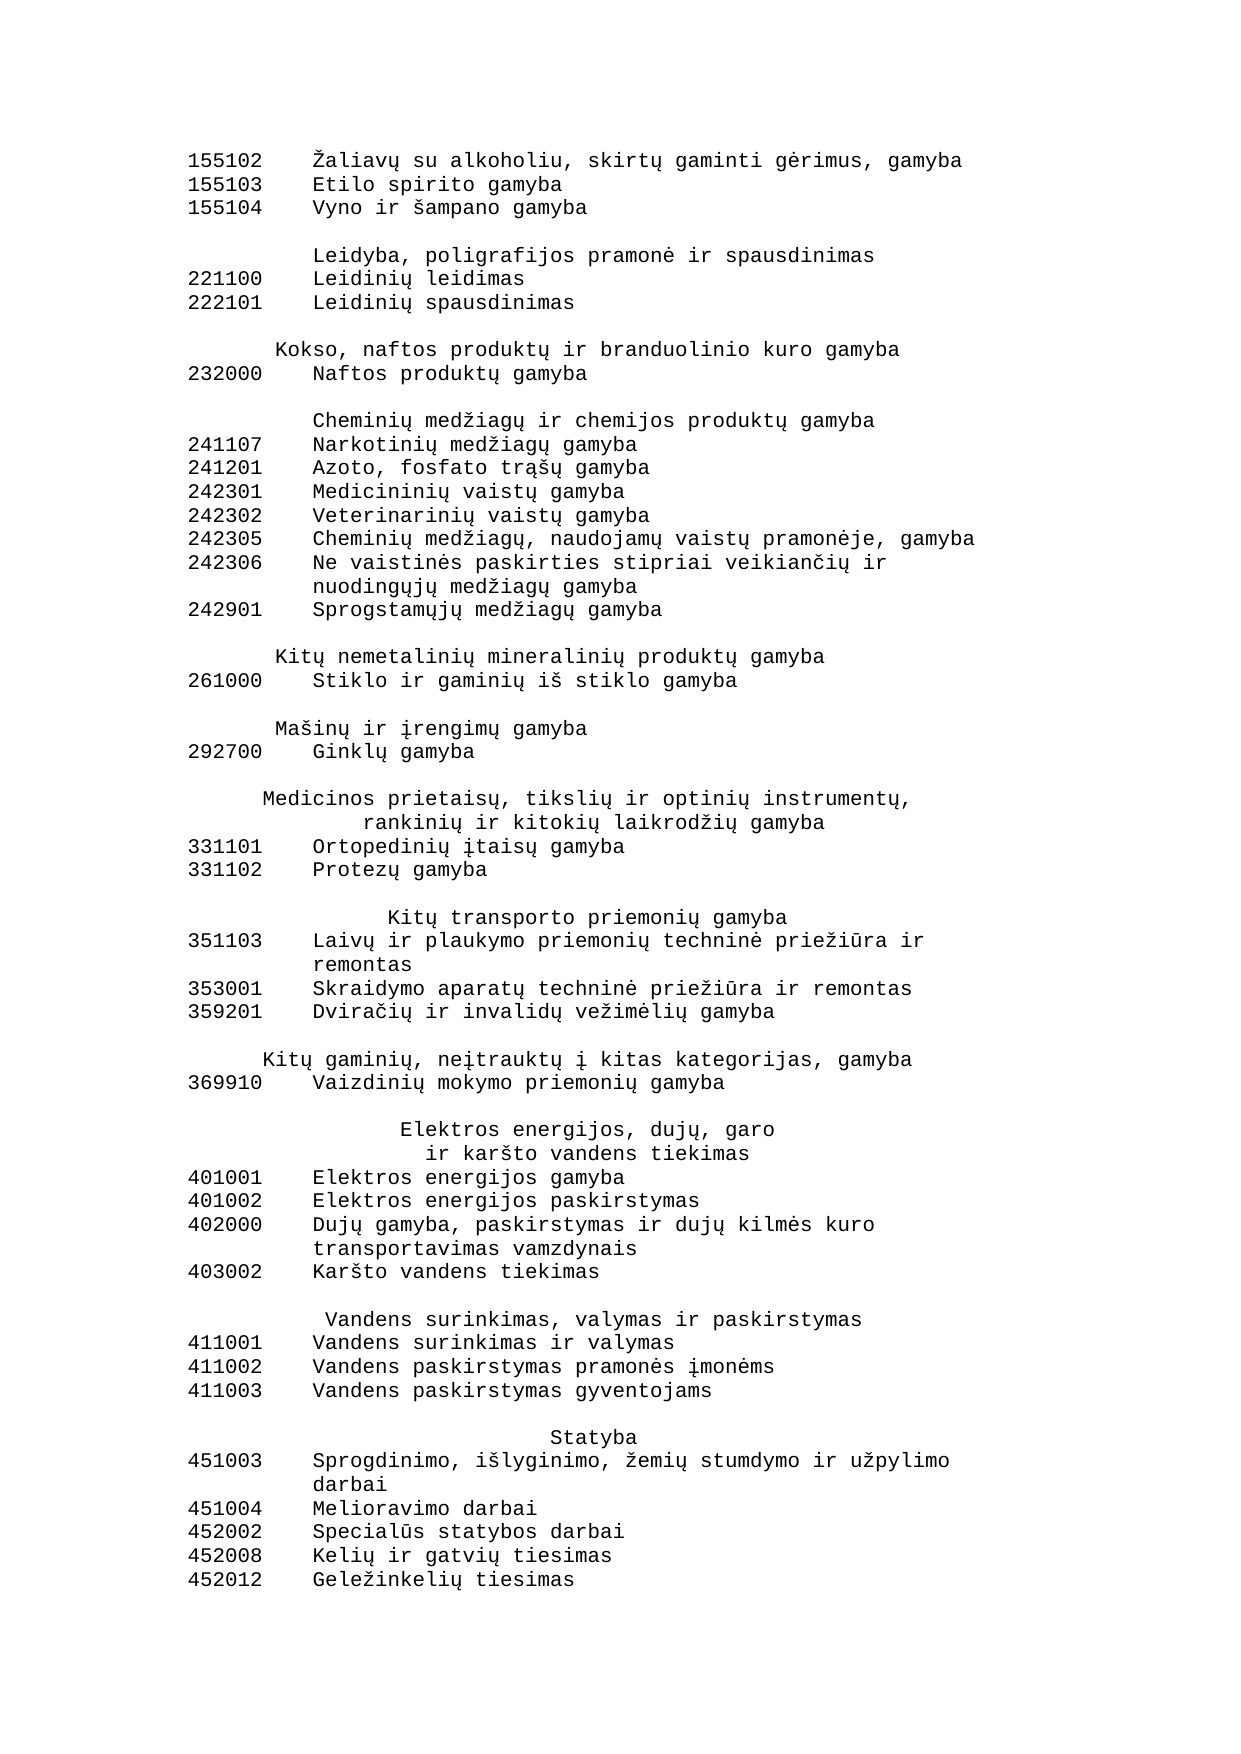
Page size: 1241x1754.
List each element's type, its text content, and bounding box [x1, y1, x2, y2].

text 331102 Protezų gamyba [187, 859, 1053, 883]
text 155104 Vyno ir šampano gamyba [187, 197, 1053, 221]
text Cheminių medžiagų ir chemijos produktų gamyba [187, 410, 1053, 434]
text 242306 Ne vaistinės paskirties stipriai veikiančių ir [187, 552, 1053, 576]
text 353001 Skraidymo aparatų techninė priežiūra ir remontas [187, 978, 1053, 1001]
text 232000 Naftos produktų gamyba [187, 363, 1053, 386]
text Kitų transporto priemonių gamyba [187, 907, 1053, 930]
text 242305 Cheminių medžiagų, naudojamų vaistų pramonėje, gamyba [187, 528, 1053, 552]
text 242301 Medicininių vaistų gamyba [187, 481, 1053, 505]
text rankinių ir kitokių laikrodžių gamyba [187, 812, 1053, 836]
text Medicinos prietaisų, tikslių ir optinių instrumentų, [187, 788, 1053, 812]
text 452012 Geležinkelių tiesimas [187, 1569, 1053, 1592]
text ir karšto vandens tiekimas [187, 1143, 1053, 1167]
text 242901 Sprogstamųjų medžiagų gamyba [187, 599, 1053, 623]
text Kokso, naftos produktų ir branduolinio kuro gamyba [187, 339, 1053, 363]
text 221100 Leidinių leidimas [187, 268, 1053, 292]
text 155102 Žaliavų su alkoholiu, skirtų gaminti gėrimus, gamyba [187, 150, 1053, 174]
text Kitų gaminių, neįtrauktų į kitas kategorijas, gamyba [187, 1048, 1053, 1072]
text Statyba [187, 1427, 1053, 1451]
text 403002 Karšto vandens tiekimas [187, 1261, 1053, 1285]
text darbai [187, 1474, 1053, 1498]
text 411001 Vandens surinkimas ir valymas [187, 1332, 1053, 1356]
text 242302 Veterinarinių vaistų gamyba [187, 505, 1053, 528]
text 451003 Sprogdinimo, išlyginimo, žemių stumdymo ir užpylimo [187, 1451, 1053, 1474]
text nuodingųjų medžiagų gamyba [187, 576, 1053, 599]
text 411003 Vandens paskirstymas gyventojams [187, 1379, 1053, 1403]
text 241201 Azoto, fosfato trąšų gamyba [187, 457, 1053, 481]
text 331101 Ortopedinių įtaisų gamyba [187, 836, 1053, 859]
text 369910 Vaizdinių mokymo priemonių gamyba [187, 1072, 1053, 1096]
text Kitų nemetalinių mineralinių produktų gamyba [187, 647, 1053, 670]
text Vandens surinkimas, valymas ir paskirstymas [187, 1309, 1053, 1332]
text 411002 Vandens paskirstymas pramonės įmonėms [187, 1356, 1053, 1379]
text 452002 Specialūs statybos darbai [187, 1521, 1053, 1545]
text remontas [187, 954, 1053, 978]
text 351103 Laivų ir plaukymo priemonių techninė priežiūra ir [187, 930, 1053, 954]
text 292700 Ginklų gamyba [187, 741, 1053, 765]
text 401002 Elektros energijos paskirstymas [187, 1190, 1053, 1214]
text Elektros energijos, dujų, garo [187, 1119, 1053, 1143]
text 222101 Leidinių spausdinimas [187, 292, 1053, 316]
text 261000 Stiklo ir gaminių iš stiklo gamyba [187, 670, 1053, 694]
text Mašinų ir įrengimų gamyba [187, 717, 1053, 741]
text 402000 Dujų gamyba, paskirstymas ir dujų kilmės kuro [187, 1214, 1053, 1238]
text 241107 Narkotinių medžiagų gamyba [187, 434, 1053, 457]
text 452008 Kelių ir gatvių tiesimas [187, 1545, 1053, 1569]
text 401001 Elektros energijos gamyba [187, 1167, 1053, 1190]
text 359201 Dviračių ir invalidų vežimėlių gamyba [187, 1001, 1053, 1025]
text transportavimas vamzdynais [187, 1238, 1053, 1261]
text 451004 Melioravimo darbai [187, 1498, 1053, 1521]
text 155103 Etilo spirito gamyba [187, 174, 1053, 197]
text Leidyba, poligrafijos pramonė ir spausdinimas [187, 244, 1053, 268]
